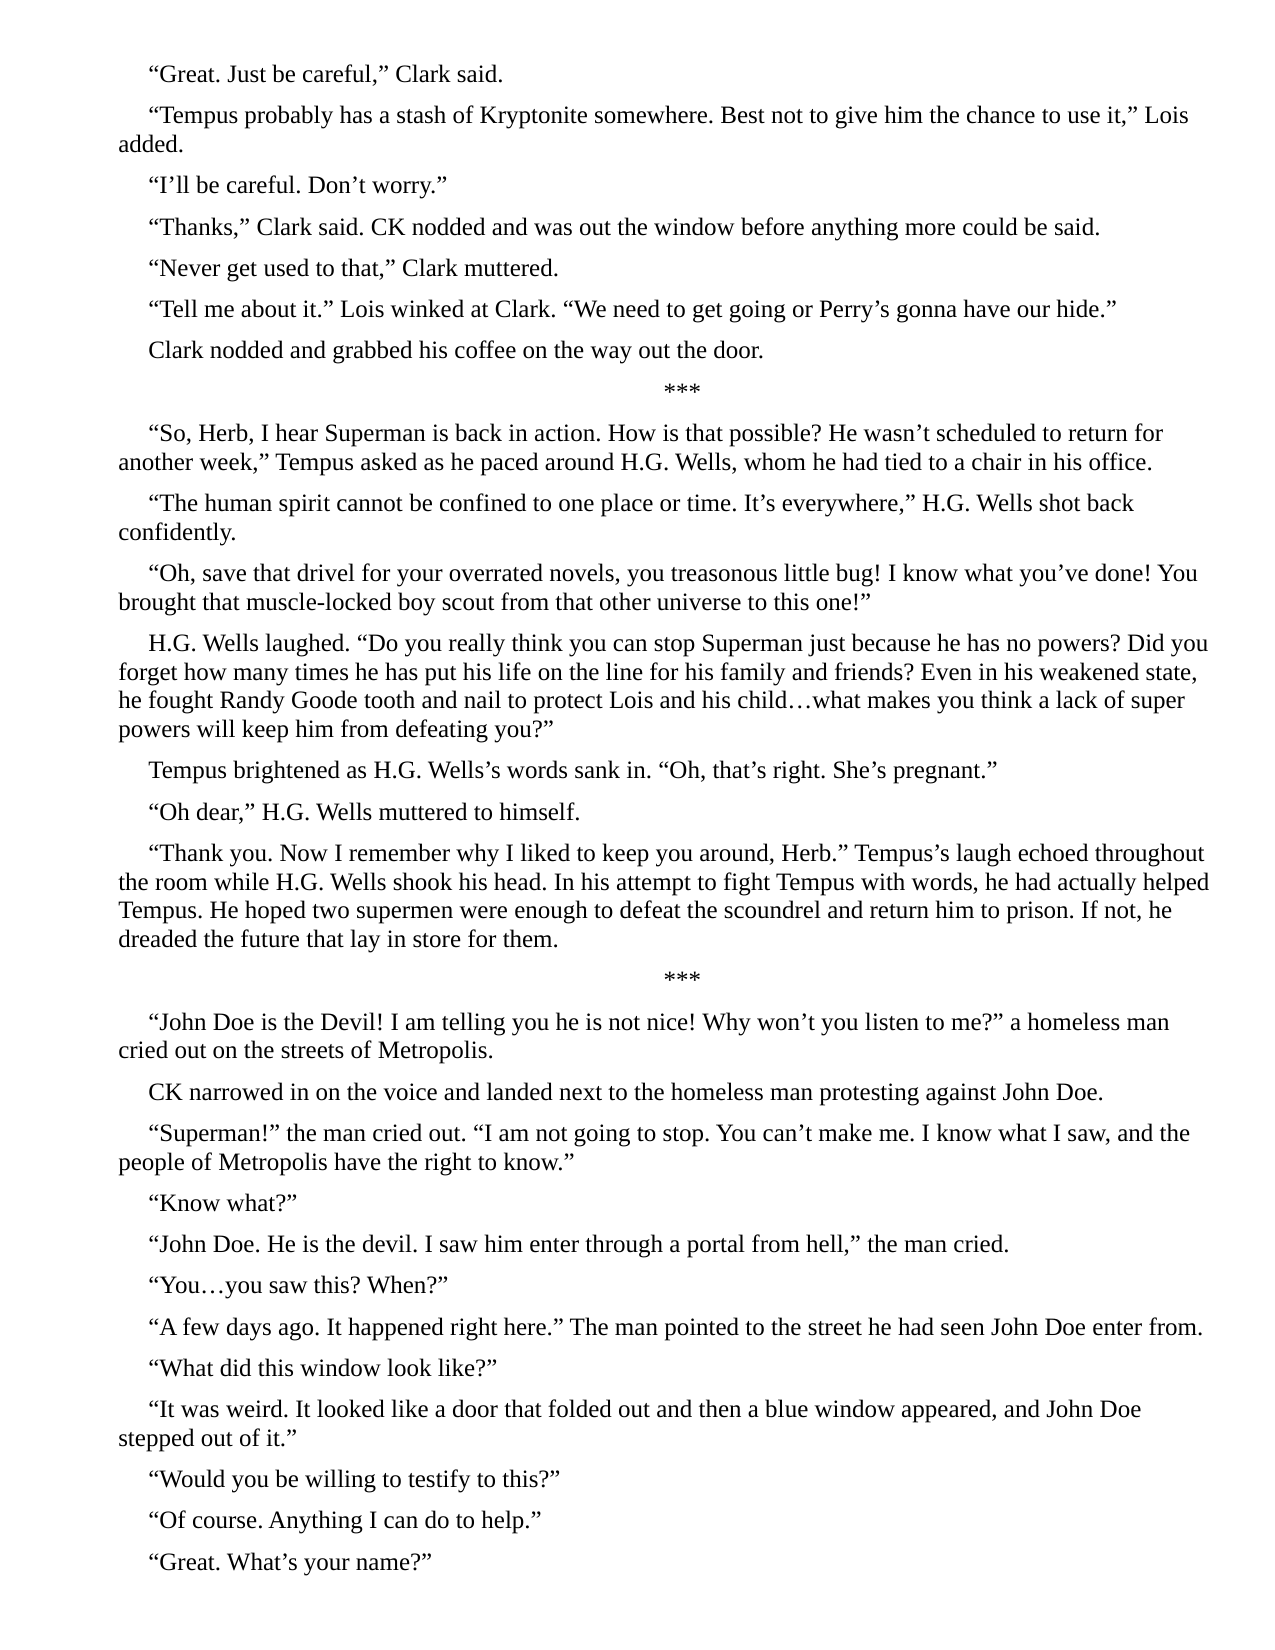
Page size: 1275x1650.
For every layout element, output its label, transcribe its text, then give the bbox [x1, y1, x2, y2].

text Tempus brightened as H.G. Wells’s words sank in. “Oh, that’s right. She’s pregnant.” [118, 755, 1216, 784]
text “Would you be willing to testify to this?” [118, 1464, 1216, 1493]
text “Superman!” the man cried out. “I am not going to stop. You can’t make me. I know what I saw, and the people of Metropolis have the right to know.” [118, 1118, 1216, 1175]
text “John Doe is the Devil! I am telling you he is not nice! Why won’t you listen to me?” a homeless man cried out on the streets of Metropolis. [118, 1007, 1216, 1064]
text “Oh dear,” H.G. Wells muttered to himself. [118, 797, 1216, 825]
text Clark nodded and grabbed his coffee on the way out the door. [118, 335, 1216, 364]
text “What did this window look like?” [118, 1353, 1216, 1382]
text “Thanks,” Clark said. CK nodded and was out the window before anything more could be said. [118, 212, 1216, 240]
text “Oh, save that drivel for your overrated novels, you treasonous little bug! I know what you’ve done! You brought that muscle-locked boy scout from that other universe to this one!” [118, 558, 1216, 615]
text CK narrowed in on the voice and landed next to the homeless man protesting against John Doe. [118, 1077, 1216, 1105]
text “Tell me about it.” Lois winked at Clark. “We need to get going or Perry’s gonna have our hide.” [118, 294, 1216, 323]
text *** [118, 377, 1216, 405]
text “Great. Just be careful,” Clark said. [118, 59, 1216, 88]
text “John Doe. He is the devil. I saw him enter through a portal from hell,” the man cried. [118, 1229, 1216, 1258]
text “Thank you. Now I remember why I liked to keep you around, Herb.” Tempus’s laugh echoed throughout the room while H.G. Wells shook his head. In his attempt to fight Tempus with words, he had actually helped Tempus. He hoped two supermen were enough to defeat the scoundrel and return him to prison. If not, he dreaded the future that lay in store for them. [118, 838, 1216, 953]
text “Great. What’s your name?” [118, 1547, 1216, 1575]
text “Tempus probably has a stash of Kryptonite somewhere. Best not to give him the chance to use it,” Lois added. [118, 100, 1216, 158]
text “So, Herb, I hear Superman is back in action. How is that possible? He wasn’t scheduled to return for another week,” Tempus asked as he paced around H.G. Wells, whom he had tied to a chair in his office. [118, 418, 1216, 475]
text “Know what?” [118, 1188, 1216, 1217]
text H.G. Wells laughed. “Do you really think you can stop Superman just because he has no powers? Did you forget how many times he has put his life on the line for his family and friends? Even in his weakened state, he fought Randy Goode tooth and nail to protect Lois and his child…what makes you think a lack of super powers will keep him from defeating you?” [118, 628, 1216, 743]
text “You…you saw this? When?” [118, 1270, 1216, 1299]
text “The human spirit cannot be confined to one place or time. It’s everywhere,” H.G. Wells shot back confidently. [118, 488, 1216, 545]
text “It was weird. It looked like a door that folded out and then a blue window appeared, and John Doe stepped out of it.” [118, 1394, 1216, 1452]
text “I’ll be careful. Don’t worry.” [118, 170, 1216, 199]
text “Of course. Anything I can do to help.” [118, 1505, 1216, 1534]
text *** [118, 965, 1216, 994]
text “A few days ago. It happened right here.” The man pointed to the street he had seen John Doe enter from. [118, 1312, 1216, 1340]
text “Never get used to that,” Clark muttered. [118, 253, 1216, 282]
